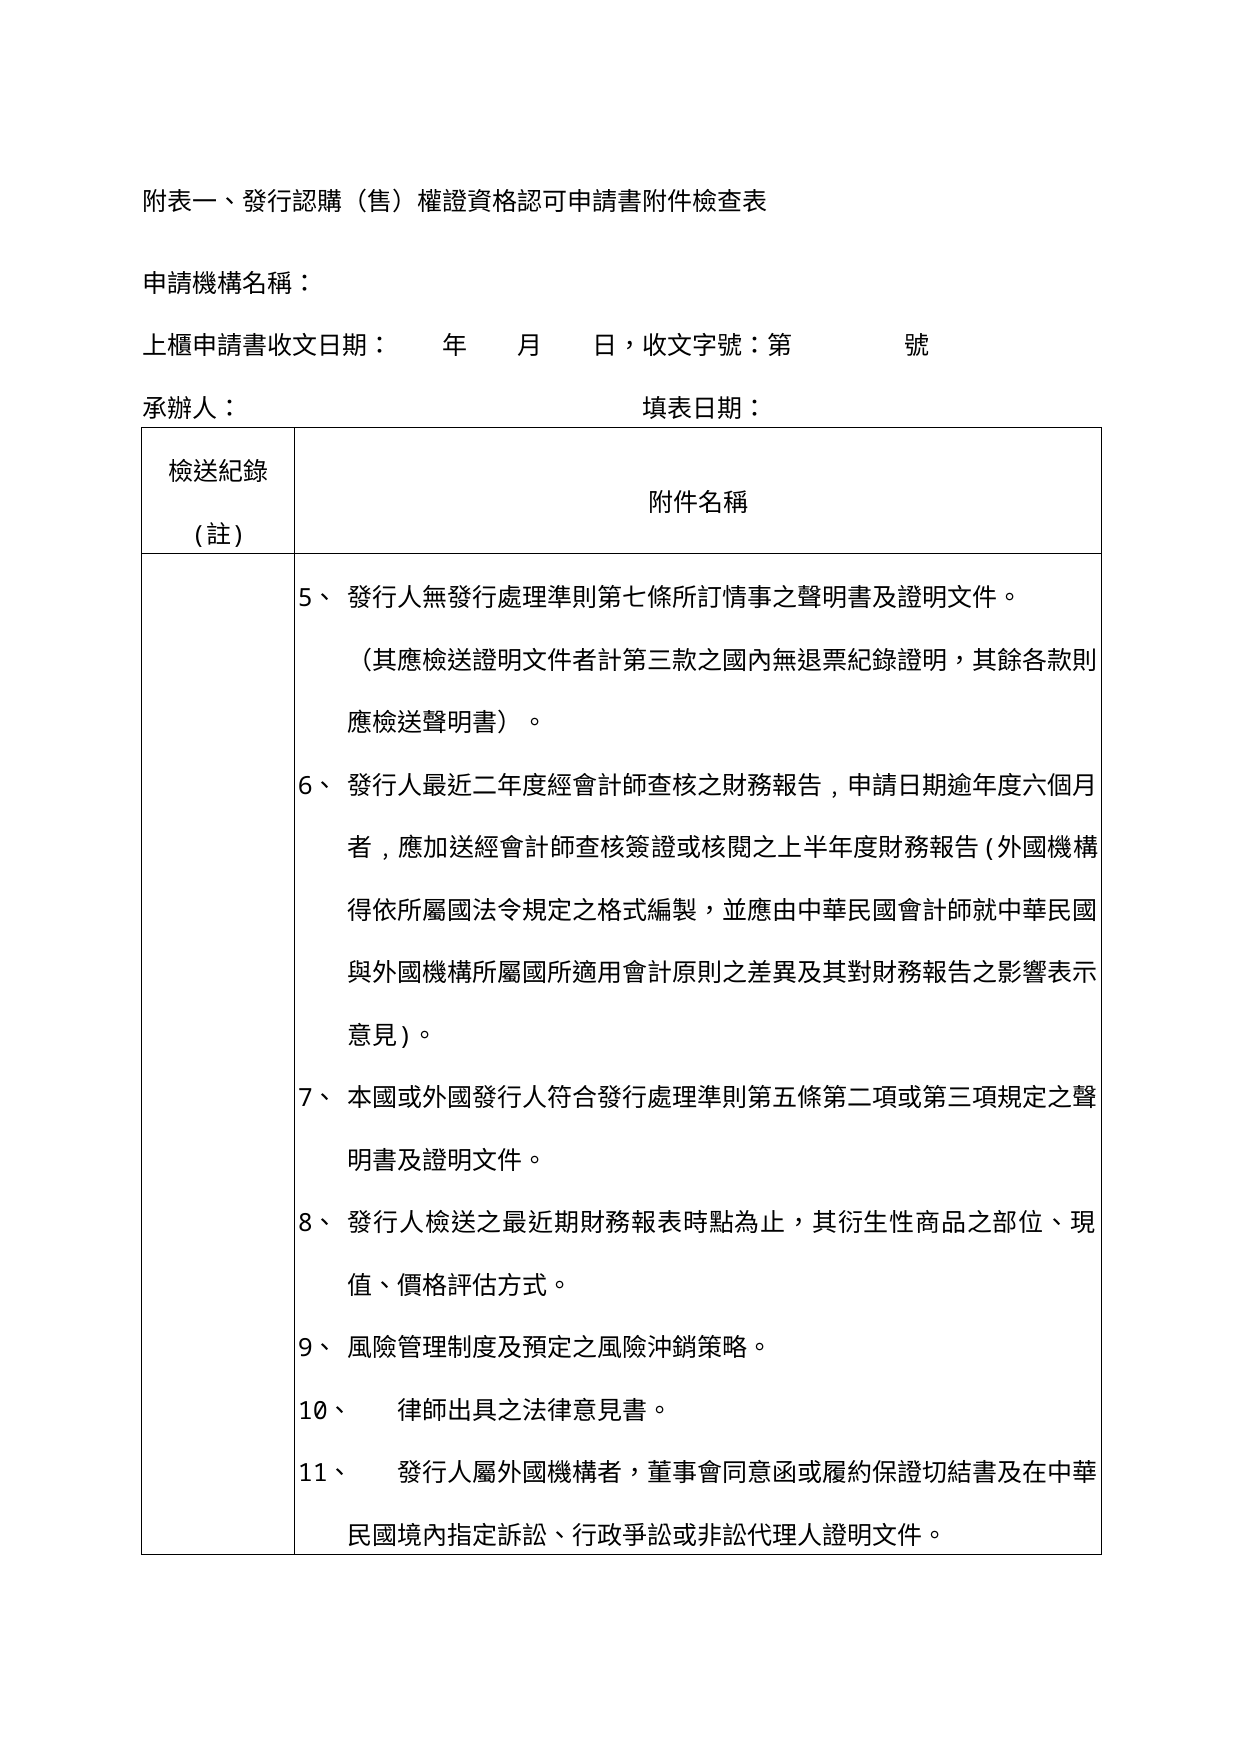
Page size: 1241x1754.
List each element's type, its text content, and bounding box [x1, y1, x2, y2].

table_cell [142, 554, 294, 1554]
text 承辦人： 填表日期： [142, 364, 1098, 427]
text 附表一、發行認購（售）權證資格認可申請書附件檢查表 [142, 158, 1098, 221]
text 上櫃申請書收文日期： 年 月 日，收文字號：第 號 [142, 302, 1098, 364]
text 申請機構名稱： [142, 239, 1098, 302]
table_header 附件名稱 [295, 428, 1101, 553]
table_header 檢送紀錄(註) [142, 428, 294, 553]
table_cell 發行人無發行處理準則第七條所訂情事之聲明書及證明文件。 （其應檢送證明文件者計第三款之國內無退票紀錄證明，其餘各款則應檢送聲明書）。 發行人最近二年度經會計師查核之財務報告﹐申請日期逾年度六個月者﹐應加送經會計師查核簽證或核閱之上半年度財務報告(外國機構得依所屬國法令規定之格式編製，並應由中華民國會計師就中華民國與外國機構所屬國所適用會計原則之差異及其對財務報告之影響表示意見)。 本國或外國發行人符合發行處理準則第五條第二項或第三項規定之聲明書及證明文件。 發行人檢送之最近期財務報表時點為止，其衍生性商品之部位、現值、價格評估方式。 風險管理制度及預定之風險沖銷策略。 律師出具之法律意見書。 發行人屬外國機構者，董事會同意函或履約保證切結書及在中華民國境內指定訴訟、行政爭訟或非訟代理人證明文件。 外國機構係透過直接或間接持股百分之百之子公司在中華民國境內設立分支機構者，與該中華民國境內分公司所簽訂之代理契約約定事項。 外匯業務主管機關之同意函（發行人委託外國機構擔任風險管理機構或發行人屬外國機構者適用）。 公司變更登記後之證明文件或目的事業主管機關許可證照影本。 其他經主管機關及櫃檯買賣中心規定之文件。 [295, 554, 1101, 1554]
